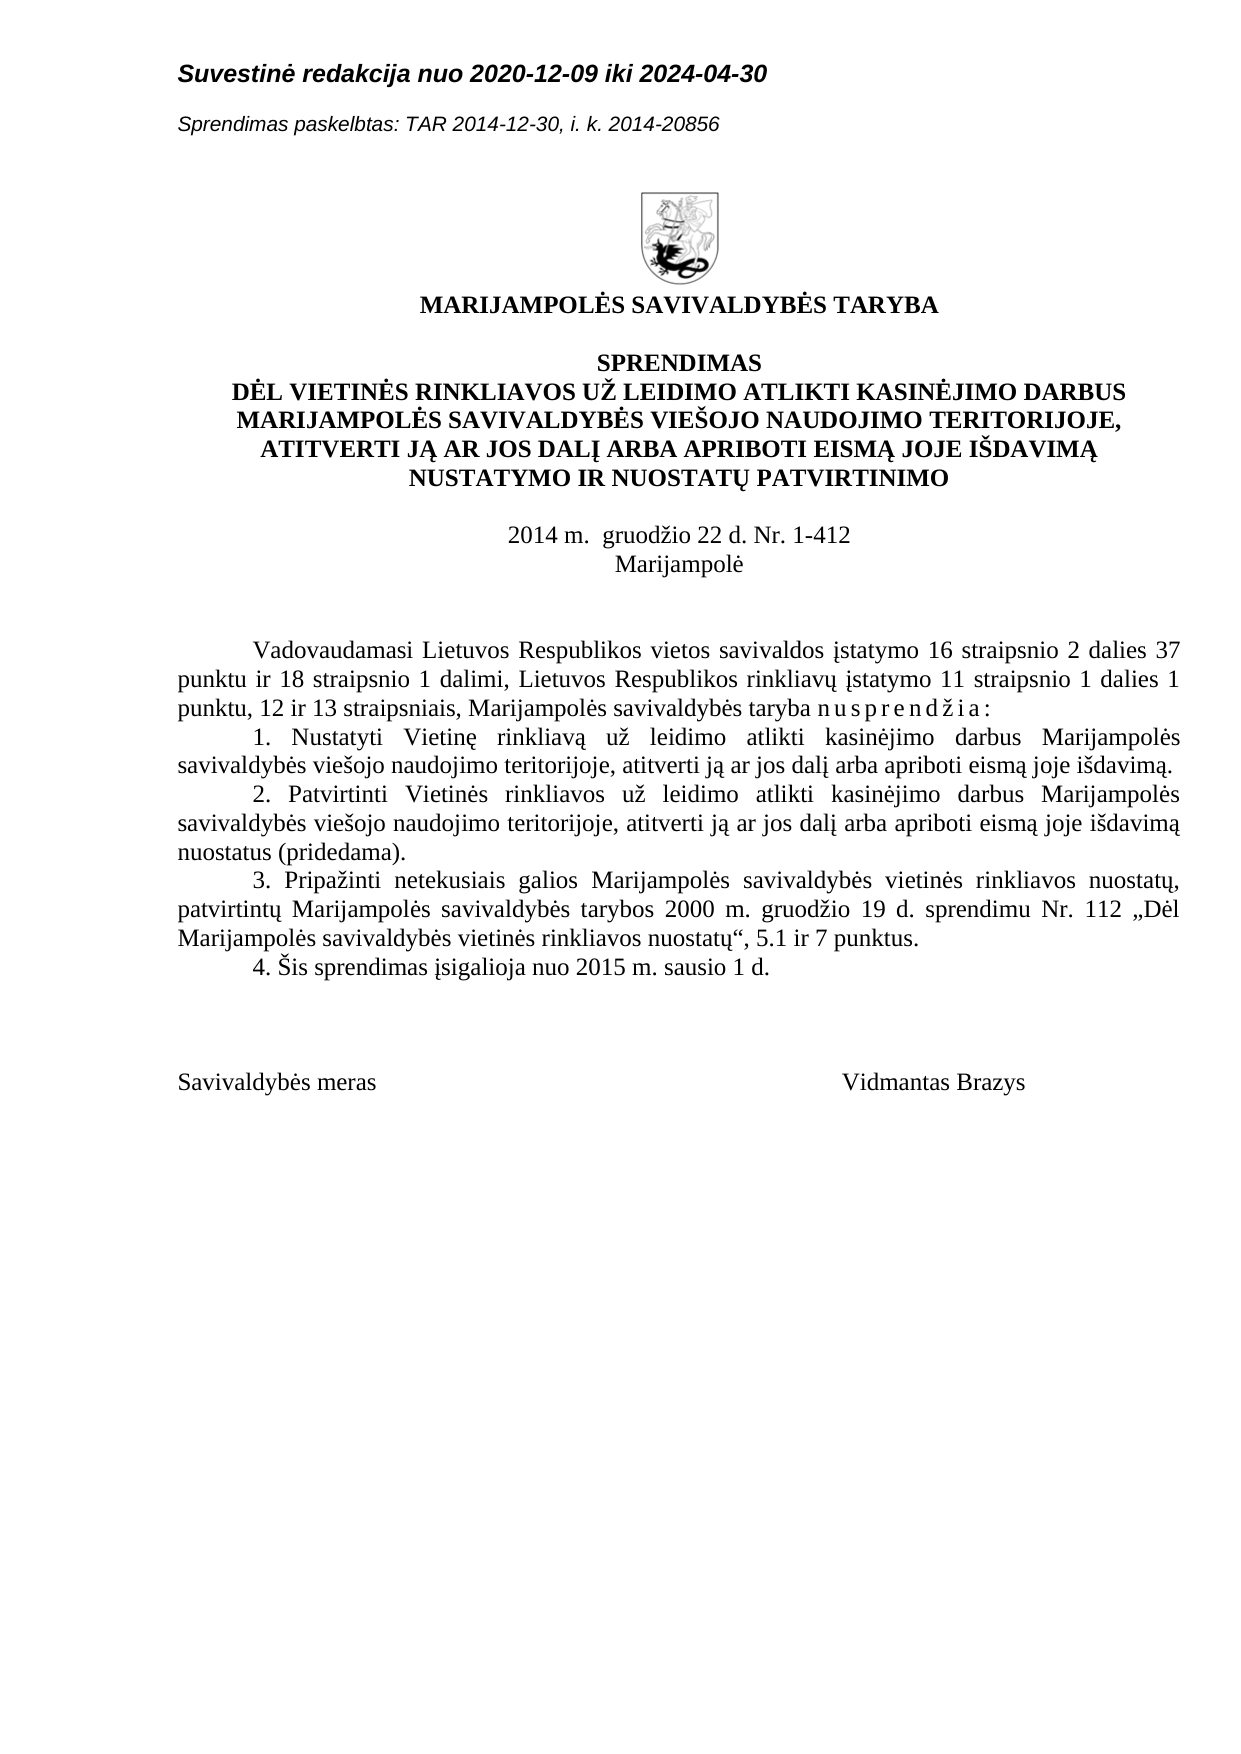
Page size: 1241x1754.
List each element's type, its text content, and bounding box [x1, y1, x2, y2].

text Savivaldybės meras Vidmantas Brazys [177, 1067, 1181, 1095]
text SPRENDIMAS [177, 348, 1181, 377]
text Marijampolė [177, 549, 1181, 578]
text Sprendimas paskelbtas: TAR 2014-12-30, i. k. 2014-20856 [177, 112, 1181, 136]
text 3. Pripažinti netekusiais galios Marijampolės savivaldybės vietinės rinkliavos nuostatų, patvirtintų Marijampolės savivaldybės tarybos 2000 m. gruodžio 19 d. sprendimu Nr. 112 „Dėl Marijampolės savivaldybės vietinės rinkliavos nuostatų“, 5.1 ir 7 punktus. [177, 865, 1181, 952]
text 1. Nustatyti Vietinę rinkliavą už leidimo atlikti kasinėjimo darbus Marijampolės savivaldybės viešojo naudojimo teritorijoje, atitverti ją ar jos dalį arba apriboti eismą joje išdavimą. [177, 722, 1181, 779]
text DĖL VIETINĖS RINKLIAVOS UŽ LEIDIMO ATLIKTI KASINĖJIMO DARBUS MARIJAMPOLĖS SAVIVALDYBĖS VIEŠOJO NAUDOJIMO TERITORIJOJE, ATITVERTI JĄ AR JOS DALĮ ARBA APRIBOTI EISMĄ JOJE IŠDAVIMĄ NUSTATYMO IR NUOSTATŲ PATVIRTINIMO [177, 377, 1181, 492]
text 4. Šis sprendimas įsigalioja nuo 2015 m. sausio 1 d. [177, 952, 1181, 980]
text 2. Patvirtinti Vietinės rinkliavos už leidimo atlikti kasinėjimo darbus Marijampolės savivaldybės viešojo naudojimo teritorijoje, atitverti ją ar jos dalį arba apriboti eismą joje išdavimą nuostatus (pridedama). [177, 779, 1181, 865]
text Suvestinė redakcija nuo 2020-12-09 iki 2024-04-30 [177, 59, 1181, 88]
text Vadovaudamasi Lietuvos Respublikos vietos savivaldos įstatymo 16 straipsnio 2 dalies 37 punktu ir 18 straipsnio 1 dalimi, Lietuvos Respublikos rinkliavų įstatymo 11 straipsnio 1 dalies 1 punktu, 12 ir 13 straipsniais, Marijampolės savivaldybės taryba nusprendžia: [177, 635, 1181, 722]
text MARIJAMPOLĖS SAVIVALDYBĖS TARYBA [177, 290, 1181, 319]
text 2014 m. gruodžio 22 d. Nr. 1-412 [177, 520, 1181, 549]
